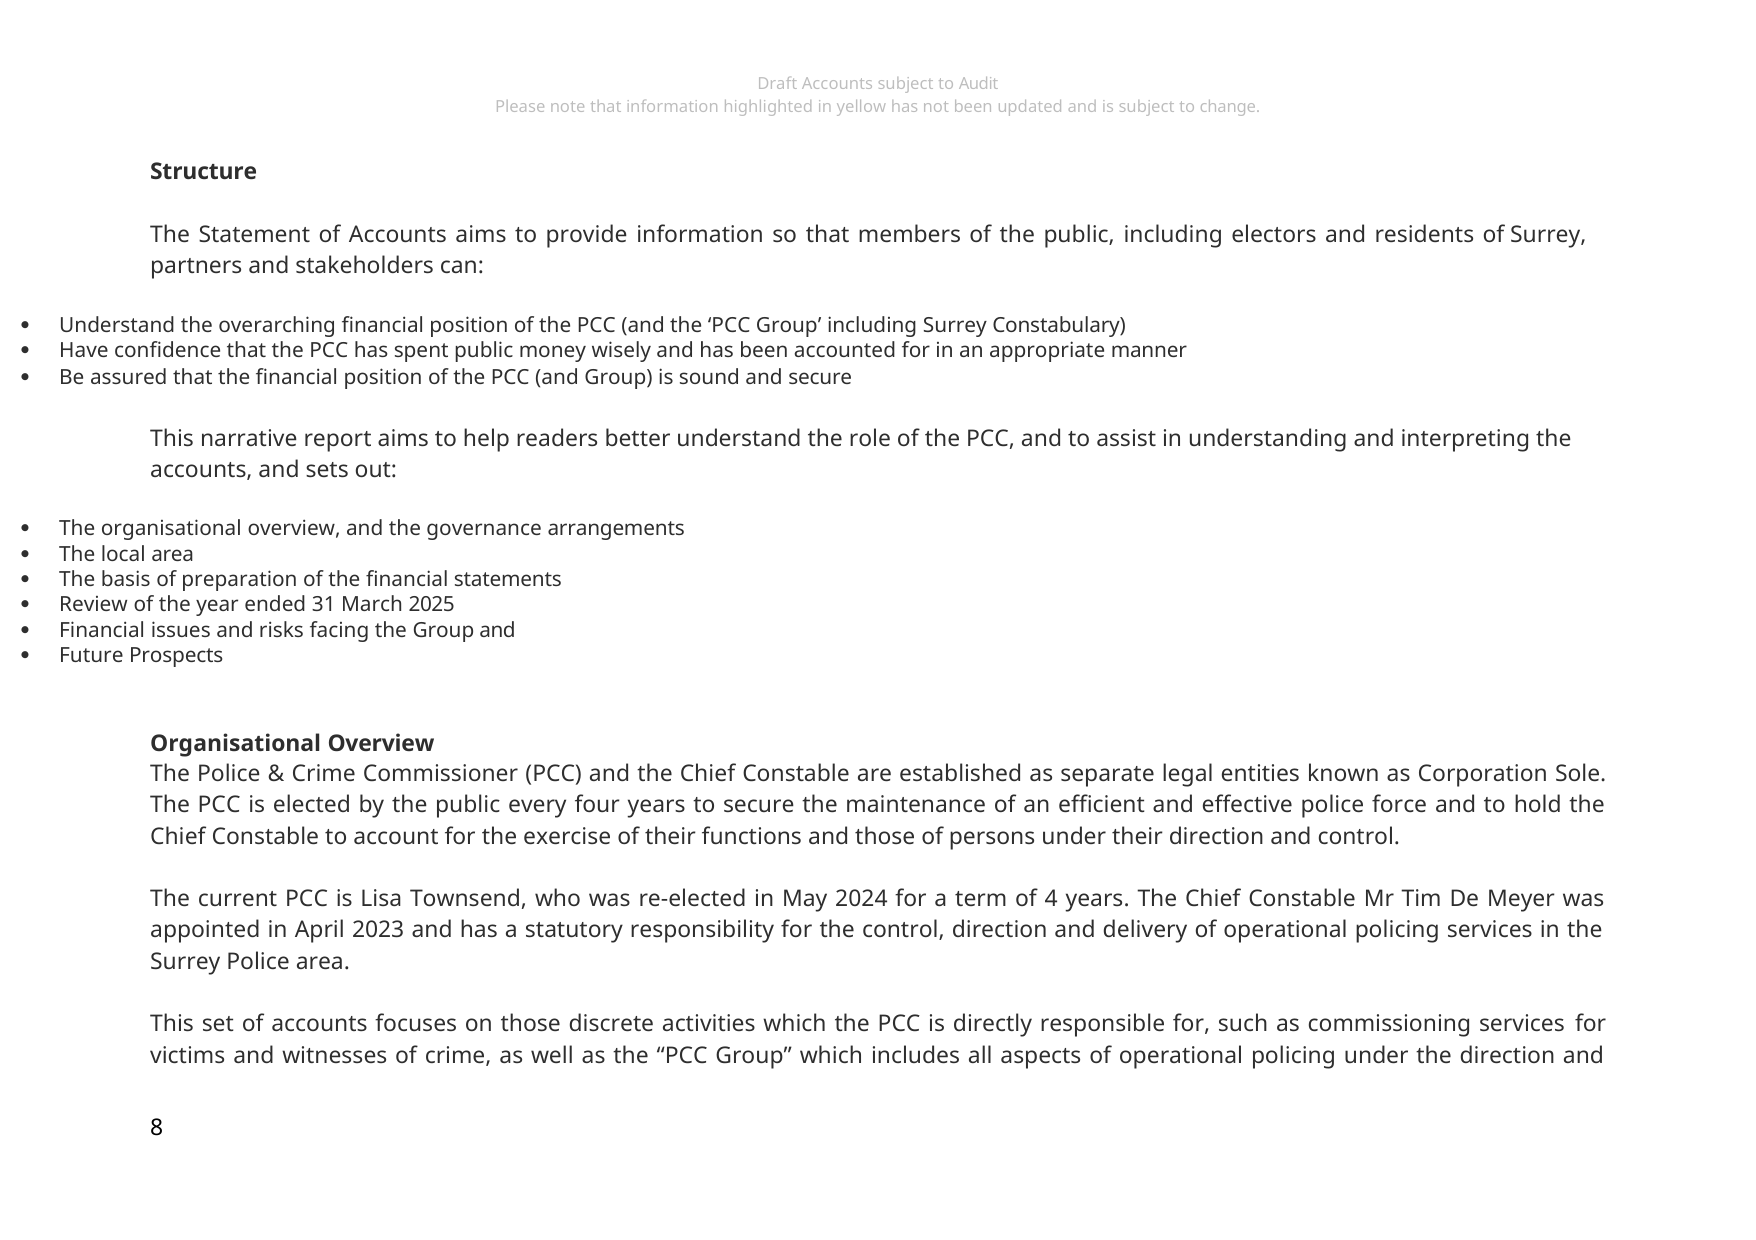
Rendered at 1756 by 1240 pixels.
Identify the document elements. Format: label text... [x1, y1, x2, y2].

text Draft Accounts subject to Audit [160, 72, 1596, 94]
list Have confidence that the PCC has spent public money wisely and has been accounted for in an appropriate manner [21, 337, 1726, 362]
list The basis of preparation of the financial statements [21, 566, 1726, 591]
text The Statement of Accounts aims to provide information so that members of the public, including electors and residents of Surrey, partners and stakeholders can: [150, 218, 1606, 280]
text Structure [150, 155, 1726, 187]
text The current PCC is Lisa Townsend, who was re-elected in May 2024 for a term of 4 years. The Chief Constable Mr Tim De Meyer was appointed in April 2023 and has a statutory responsibility for the control, direction and delivery of operational policing services in the Surrey Police area. [150, 882, 1606, 976]
text Organisational Overview [150, 729, 1726, 757]
list Be assured that the financial position of the PCC (and Group) is sound and secure [21, 362, 1726, 391]
list Review of the year ended 31 March 2025 [21, 591, 1726, 617]
list Understand the overarching financial position of the PCC (and the ‘PCC Group’ including Surrey Constabulary) [21, 312, 1726, 337]
text This set of accounts focuses on those discrete activities which the PCC is directly responsible for, such as commissioning services for victims and witnesses of crime, as well as the “PCC Group” which includes all aspects of operational policing under the direction and [150, 1007, 1606, 1070]
text This narrative report aims to help readers better understand the role of the PCC, and to assist in understanding and interpreting the accounts, and sets out: [150, 421, 1606, 484]
list Future Prospects [21, 642, 1726, 668]
text The Police & Crime Commissioner (PCC) and the Chief Constable are established as separate legal entities known as Corporation Sole. The PCC is elected by the public every four years to secure the maintenance of an efficient and effective police force and to hold the Chief Constable to account for the exercise of their functions and those of persons under their direction and control. [150, 757, 1606, 851]
list The local area [21, 541, 1726, 566]
list The organisational overview, and the governance arrangements [21, 515, 1726, 541]
text Please note that information highlighted in yellow has not been updated and is subject to change. [159, 94, 1596, 117]
list Financial issues and risks facing the Group and [21, 617, 1726, 642]
